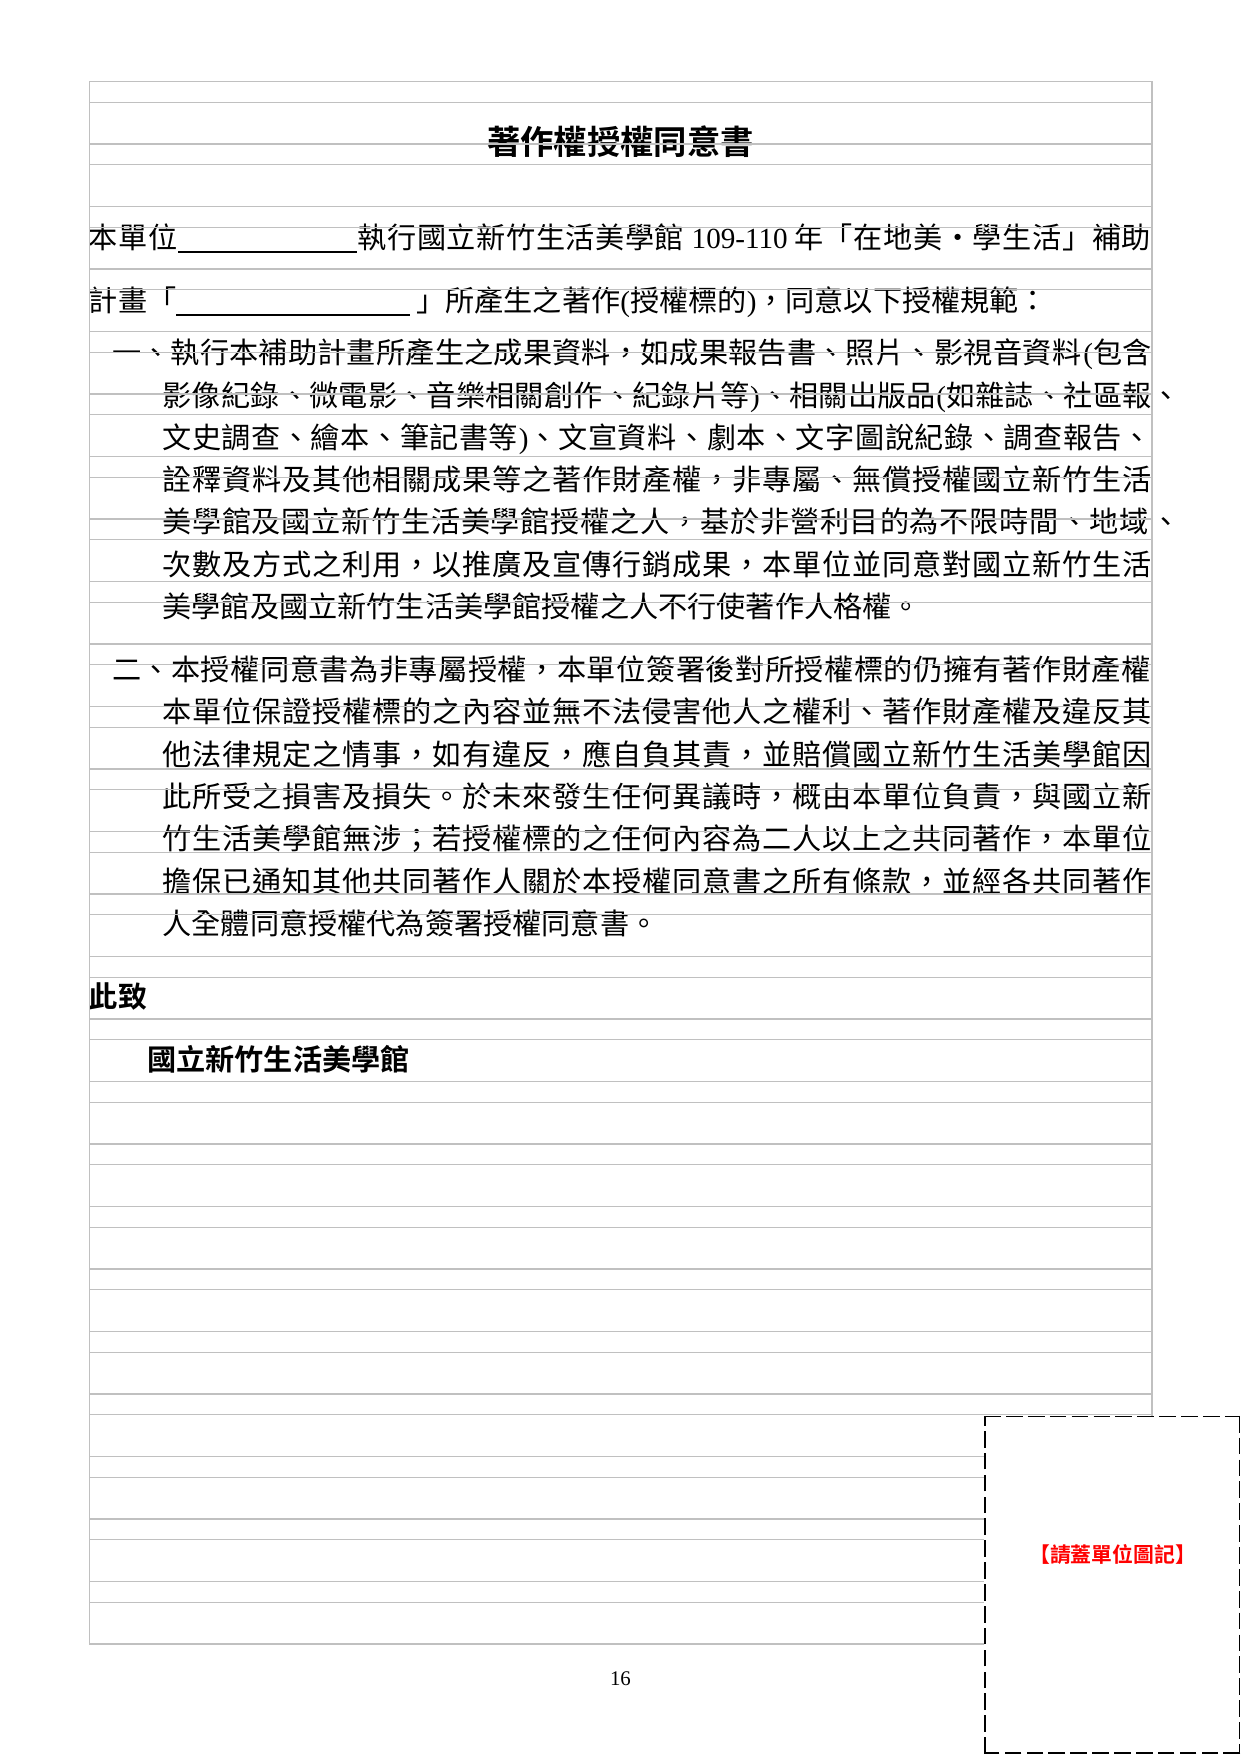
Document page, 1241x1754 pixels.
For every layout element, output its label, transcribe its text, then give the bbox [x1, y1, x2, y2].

text 著作權授權同意書 [90, 103, 1151, 143]
text 一、執行本補助計畫所產生之成果資料，如成果報告書、照片、影視音資料(包含影像紀錄、微電影、音樂相關創作、紀錄片等)、相關出版品(如雜誌、社區報、文史調查、繪本、筆記書等)、文宣資料、劇本、文字圖說紀錄、調查報告、詮釋資料及其他相關成果等之著作財產權，非專屬、無償授權國立新竹生活美學館及國立新竹生活美學館授權之人，基於非營利目的為不限時間、地域、次數及方式之利用，以推廣及宣傳行銷成果，本單位並同意對國立新竹生活美學館及國立新竹生活美學館授權之人不行使著作人格權。 [112, 415, 1151, 456]
text [90, 957, 1151, 977]
text 一、執行本補助計畫所產生之成果資料，如成果報告書、照片、影視音資料(包含影像紀錄、微電影、音樂相關創作、紀錄片等)、相關出版品(如雜誌、社區報、文史調查、繪本、筆記書等)、文宣資料、劇本、文字圖說紀錄、調查報告、詮釋資料及其他相關成果等之著作財產權，非專屬、無償授權國立新竹生活美學館及國立新竹生活美學館授權之人，基於非營利目的為不限時間、地域、次數及方式之利用，以推廣及宣傳行銷成果，本單位並同意對國立新竹生活美學館及國立新竹生活美學館授權之人不行使著作人格權。 [112, 353, 1151, 393]
text 著作權授權同意書 [90, 98, 1151, 102]
text [90, 194, 1151, 206]
text 【請蓋單位圖記】 [1001, 1539, 1223, 1569]
text 二、本授權同意書為非專屬授權，本單位簽署後對所授權標的仍擁有著作財產權。本單位保證授權標的之內容並無不法侵害他人之權利、著作財產權及違反其他法律規定之情事，如有違反，應自負其責，並賠償國立新竹生活美學館因此所受之損害及損失。於未來發生任何異議時，概由本單位負責，與國立新竹生活美學館無涉；若授權標的之任何內容為二人以上之共同著作，本單位擔保已通知其他共同著作人關於本授權同意書之所有條款，並經各共同著作人全體同意授權代為簽署授權同意書。 [112, 895, 1151, 914]
text [90, 207, 1151, 227]
text 二、本授權同意書為非專屬授權，本單位簽署後對所授權標的仍擁有著作財產權。本單位保證授權標的之內容並無不法侵害他人之權利、著作財產權及違反其他法律規定之情事，如有違反，應自負其責，並賠償國立新竹生活美學館因此所受之損害及損失。於未來發生任何異議時，概由本單位負責，與國立新竹生活美學館無涉；若授權標的之任何內容為二人以上之共同著作，本單位擔保已通知其他共同著作人關於本授權同意書之所有條款，並經各共同著作人全體同意授權代為簽署授權同意書。 [112, 728, 1151, 768]
text [984, 1416, 1240, 1754]
text 二、本授權同意書為非專屬授權，本單位簽署後對所授權標的仍擁有著作財產權。本單位保證授權標的之內容並無不法侵害他人之權利、著作財產權及違反其他法律規定之情事，如有違反，應自負其責，並賠償國立新竹生活美學館因此所受之損害及損失。於未來發生任何異議時，概由本單位負責，與國立新竹生活美學館無涉；若授權標的之任何內容為二人以上之共同著作，本單位擔保已通知其他共同著作人關於本授權同意書之所有條款，並經各共同著作人全體同意授權代為簽署授權同意書。 [112, 707, 1151, 727]
text 一、執行本補助計畫所產生之成果資料，如成果報告書、照片、影視音資料(包含影像紀錄、微電影、音樂相關創作、紀錄片等)、相關出版品(如雜誌、社區報、文史調查、繪本、筆記書等)、文宣資料、劇本、文字圖說紀錄、調查報告、詮釋資料及其他相關成果等之著作財產權，非專屬、無償授權國立新竹生活美學館及國立新竹生活美學館授權之人，基於非營利目的為不限時間、地域、次數及方式之利用，以推廣及宣傳行銷成果，本單位並同意對國立新竹生活美學館及國立新竹生活美學館授權之人不行使著作人格權。 [112, 395, 1151, 414]
text 二、本授權同意書為非專屬授權，本單位簽署後對所授權標的仍擁有著作財產權。本單位保證授權標的之內容並無不法侵害他人之權利、著作財產權及違反其他法律規定之情事，如有違反，應自負其責，並賠償國立新竹生活美學館因此所受之損害及損失。於未來發生任何異議時，概由本單位負責，與國立新竹生活美學館無涉；若授權標的之任何內容為二人以上之共同著作，本單位擔保已通知其他共同著作人關於本授權同意書之所有條款，並經各共同著作人全體同意授權代為簽署授權同意書。 [112, 853, 1151, 893]
text 一、執行本補助計畫所產生之成果資料，如成果報告書、照片、影視音資料(包含影像紀錄、微電影、音樂相關創作、紀錄片等)、相關出版品(如雜誌、社區報、文史調查、繪本、筆記書等)、文宣資料、劇本、文字圖說紀錄、調查報告、詮釋資料及其他相關成果等之著作財產權，非專屬、無償授權國立新竹生活美學館及國立新竹生活美學館授權之人，基於非營利目的為不限時間、地域、次數及方式之利用，以推廣及宣傳行銷成果，本單位並同意對國立新竹生活美學館及國立新竹生活美學館授權之人不行使著作人格權。 [112, 582, 1151, 602]
text 二、本授權同意書為非專屬授權，本單位簽署後對所授權標的仍擁有著作財產權。本單位保證授權標的之內容並無不法侵害他人之權利、著作財產權及違反其他法律規定之情事，如有違反，應自負其責，並賠償國立新竹生活美學館因此所受之損害及損失。於未來發生任何異議時，概由本單位負責，與國立新竹生活美學館無涉；若授權標的之任何內容為二人以上之共同著作，本單位擔保已通知其他共同著作人關於本授權同意書之所有條款，並經各共同著作人全體同意授權代為簽署授權同意書。 [112, 915, 1151, 943]
text 一、執行本補助計畫所產生之成果資料，如成果報告書、照片、影視音資料(包含影像紀錄、微電影、音樂相關創作、紀錄片等)、相關出版品(如雜誌、社區報、文史調查、繪本、筆記書等)、文宣資料、劇本、文字圖說紀錄、調查報告、詮釋資料及其他相關成果等之著作財產權，非專屬、無償授權國立新竹生活美學館及國立新竹生活美學館授權之人，基於非營利目的為不限時間、地域、次數及方式之利用，以推廣及宣傳行銷成果，本單位並同意對國立新竹生活美學館及國立新竹生活美學館授權之人不行使著作人格權。 [112, 520, 1151, 539]
text 一、執行本補助計畫所產生之成果資料，如成果報告書、照片、影視音資料(包含影像紀錄、微電影、音樂相關創作、紀錄片等)、相關出版品(如雜誌、社區報、文史調查、繪本、筆記書等)、文宣資料、劇本、文字圖說紀錄、調查報告、詮釋資料及其他相關成果等之著作財產權，非專屬、無償授權國立新竹生活美學館及國立新竹生活美學館授權之人，基於非營利目的為不限時間、地域、次數及方式之利用，以推廣及宣傳行銷成果，本單位並同意對國立新竹生活美學館及國立新竹生活美學館授權之人不行使著作人格權。 [112, 603, 1151, 626]
text 計畫「 」所產生之著作(授權標的)，同意以下授權規範： [90, 290, 1151, 319]
text 一、執行本補助計畫所產生之成果資料，如成果報告書、照片、影視音資料(包含影像紀錄、微電影、音樂相關創作、紀錄片等)、相關出版品(如雜誌、社區報、文史調查、繪本、筆記書等)、文宣資料、劇本、文字圖說紀錄、調查報告、詮釋資料及其他相關成果等之著作財產權，非專屬、無償授權國立新竹生活美學館及國立新竹生活美學館授權之人，基於非營利目的為不限時間、地域、次數及方式之利用，以推廣及宣傳行銷成果，本單位並同意對國立新竹生活美學館及國立新竹生活美學館授權之人不行使著作人格權。 [112, 457, 1151, 477]
text 一、執行本補助計畫所產生之成果資料，如成果報告書、照片、影視音資料(包含影像紀錄、微電影、音樂相關創作、紀錄片等)、相關出版品(如雜誌、社區報、文史調查、繪本、筆記書等)、文宣資料、劇本、文字圖說紀錄、調查報告、詮釋資料及其他相關成果等之著作財產權，非專屬、無償授權國立新竹生活美學館及國立新竹生活美學館授權之人，基於非營利目的為不限時間、地域、次數及方式之利用，以推廣及宣傳行銷成果，本單位並同意對國立新竹生活美學館及國立新竹生活美學館授權之人不行使著作人格權。 [112, 478, 1151, 518]
text 著作權授權同意書 [659, 131, 680, 143]
text 國立新竹生活美學館 [90, 1040, 1151, 1078]
text 二、本授權同意書為非專屬授權，本單位簽署後對所授權標的仍擁有著作財產權。本單位保證授權標的之內容並無不法侵害他人之權利、著作財產權及違反其他法律規定之情事，如有違反，應自負其責，並賠償國立新竹生活美學館因此所受之損害及損失。於未來發生任何異議時，概由本單位負責，與國立新竹生活美學館無涉；若授權標的之任何內容為二人以上之共同著作，本單位擔保已通知其他共同著作人關於本授權同意書之所有條款，並經各共同著作人全體同意授權代為簽署授權同意書。 [112, 790, 1151, 831]
text 二、本授權同意書為非專屬授權，本單位簽署後對所授權標的仍擁有著作財產權。本單位保證授權標的之內容並無不法侵害他人之權利、著作財產權及違反其他法律規定之情事，如有違反，應自負其責，並賠償國立新竹生活美學館因此所受之損害及損失。於未來發生任何異議時，概由本單位負責，與國立新竹生活美學館無涉；若授權標的之任何內容為二人以上之共同著作，本單位擔保已通知其他共同著作人關於本授權同意書之所有條款，並經各共同著作人全體同意授權代為簽署授權同意書。 [112, 832, 1151, 852]
text 二、本授權同意書為非專屬授權，本單位簽署後對所授權標的仍擁有著作財產權。本單位保證授權標的之內容並無不法侵害他人之權利、著作財產權及違反其他法律規定之情事，如有違反，應自負其責，並賠償國立新竹生活美學館因此所受之損害及損失。於未來發生任何異議時，概由本單位負責，與國立新竹生活美學館無涉；若授權標的之任何內容為二人以上之共同著作，本單位擔保已通知其他共同著作人關於本授權同意書之所有條款，並經各共同著作人全體同意授權代為簽署授權同意書。 [112, 770, 1151, 789]
text 本單位 執行國立新竹生活美學館109-110年「在地美‧學生活」補助 [90, 228, 1151, 268]
text 二、本授權同意書為非專屬授權，本單位簽署後對所授權標的仍擁有著作財產權。本單位保證授權標的之內容並無不法侵害他人之權利、著作財產權及違反其他法律規定之情事，如有違反，應自負其責，並賠償國立新竹生活美學館因此所受之損害及損失。於未來發生任何異議時，概由本單位負責，與國立新竹生活美學館無涉；若授權標的之任何內容為二人以上之共同著作，本單位擔保已通知其他共同著作人關於本授權同意書之所有條款，並經各共同著作人全體同意授權代為簽署授權同意書。 [112, 647, 1151, 664]
text 著作權授權同意書 [90, 145, 1151, 160]
text 二、本授權同意書為非專屬授權，本單位簽署後對所授權標的仍擁有著作財產權。本單位保證授權標的之內容並無不法侵害他人之權利、著作財產權及違反其他法律規定之情事，如有違反，應自負其責，並賠償國立新竹生活美學館因此所受之損害及損失。於未來發生任何異議時，概由本單位負責，與國立新竹生活美學館無涉；若授權標的之任何內容為二人以上之共同著作，本單位擔保已通知其他共同著作人關於本授權同意書之所有條款，並經各共同著作人全體同意授權代為簽署授權同意書。 [112, 665, 1151, 706]
text 一、執行本補助計畫所產生之成果資料，如成果報告書、照片、影視音資料(包含影像紀錄、微電影、音樂相關創作、紀錄片等)、相關出版品(如雜誌、社區報、文史調查、繪本、筆記書等)、文宣資料、劇本、文字圖說紀錄、調查報告、詮釋資料及其他相關成果等之著作財產權，非專屬、無償授權國立新竹生活美學館及國立新竹生活美學館授權之人，基於非營利目的為不限時間、地域、次數及方式之利用，以推廣及宣傳行銷成果，本單位並同意對國立新竹生活美學館及國立新竹生活美學館授權之人不行使著作人格權。 [112, 540, 1151, 581]
text [90, 270, 1151, 289]
text [90, 1020, 1151, 1039]
text 一、執行本補助計畫所產生之成果資料，如成果報告書、照片、影視音資料(包含影像紀錄、微電影、音樂相關創作、紀錄片等)、相關出版品(如雜誌、社區報、文史調查、繪本、筆記書等)、文宣資料、劇本、文字圖說紀錄、調查報告、詮釋資料及其他相關成果等之著作財產權，非專屬、無償授權國立新竹生活美學館及國立新竹生活美學館授權之人，基於非營利目的為不限時間、地域、次數及方式之利用，以推廣及宣傳行銷成果，本單位並同意對國立新竹生活美學館及國立新竹生活美學館授權之人不行使著作人格權。 [112, 332, 1151, 352]
text 此致 [90, 978, 1151, 1016]
